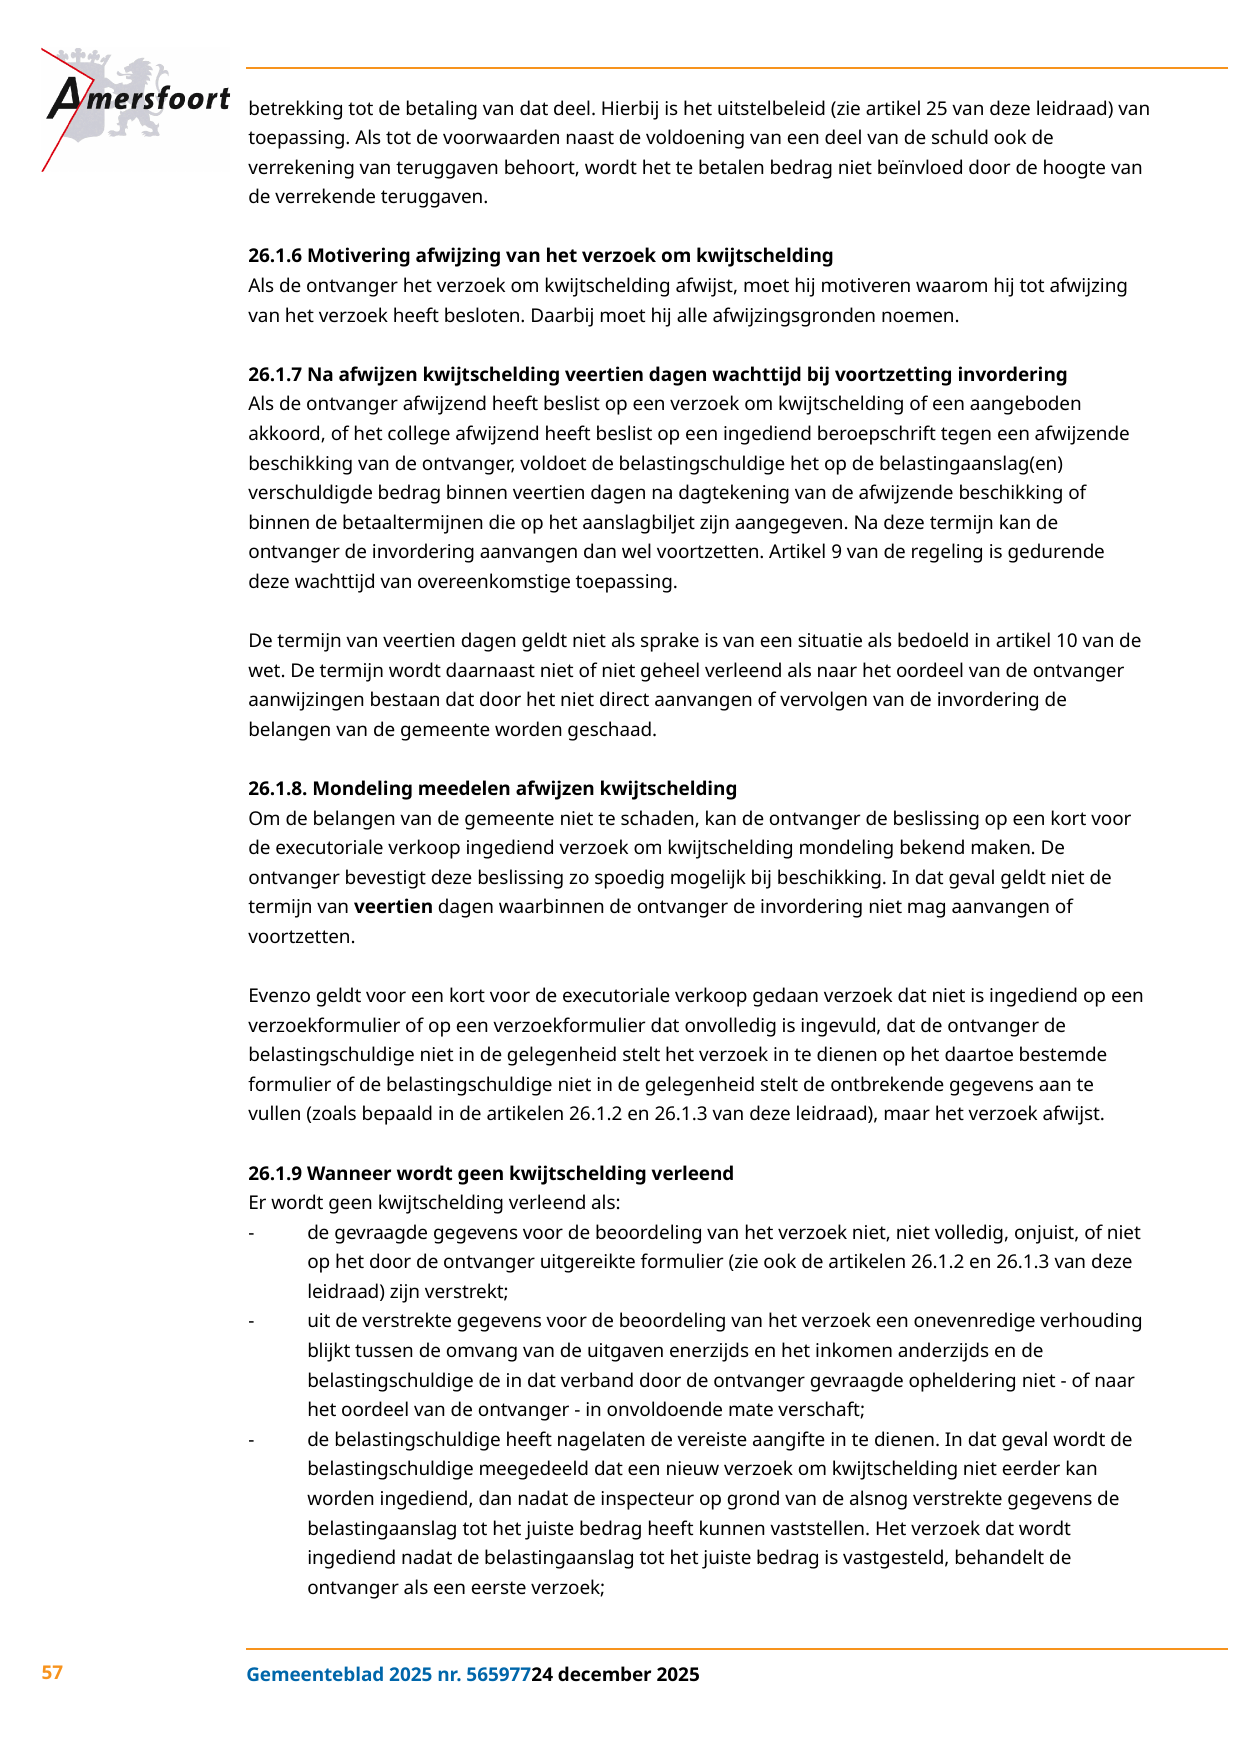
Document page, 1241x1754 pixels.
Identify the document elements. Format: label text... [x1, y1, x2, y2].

list de gevraagde gegevens voor de beoordeling van het verzoek niet, niet volledig, onjuist, of niet op het door de ontvanger uitgereikte formulier (zie ook de artikelen 26.1.2 en 26.1.3 van deze leidraad) zijn verstrekt; [248, 1219, 1152, 1304]
text Als de ontvanger afwijzend heeft beslist op een verzoek om kwijtschelding of een aangeboden akkoord, of het college afwijzend heeft beslist op een ingediend beroepschrift tegen een afwijzende beschikking van de ontvanger, voldoet de belastingschuldige het op de belastingaanslag(en) verschuldigde bedrag binnen veertien dagen na dagtekening van de afwijzende beschikking of binnen de betaaltermijnen die op het aanslagbiljet zijn aangegeven. Na deze termijn kan de ontvanger de invordering aanvangen dan wel voortzetten. Artikel 9 van de regeling is gedurende deze wachttijd van overeenkomstige toepassing. [248, 391, 1152, 594]
text 26.1.8. Mondeling meedelen afwijzen kwijtschelding [248, 775, 1152, 801]
text De termijn van veertien dagen geldt niet als sprake is van een situatie als bedoeld in artikel 10 van de wet. De termijn wordt daarnaast niet of niet geheel verleend als naar het oordeel van de ontvanger aanwijzingen bestaan dat door het niet direct aanvangen of vervolgen van de invordering de belangen van de gemeente worden geschaad. [248, 627, 1152, 742]
text 26.1.9 Wanneer wordt geen kwijtschelding verleend [248, 1160, 1152, 1186]
list uit de verstrekte gegevens voor de beoordeling van het verzoek een onevenredige verhouding blijkt tussen de omvang van de uitgaven enerzijds en het inkomen anderzijds en de belastingschuldige de in dat verband door de ontvanger gevraagde opheldering niet - of naar het oordeel van de ontvanger - in onvoldoende mate verschaft; [248, 1308, 1152, 1422]
text Als de ontvanger het verzoek om kwijtschelding afwijst, moet hij motiveren waarom hij tot afwijzing van het verzoek heeft besloten. Daarbij moet hij alle afwijzingsgronden noemen. [248, 272, 1152, 328]
text 26.1.7 Na afwijzen kwijtschelding veertien dagen wachttijd bij voortzetting invordering [248, 361, 1152, 387]
list de belastingschuldige heeft nagelaten de vereiste aangifte in te dienen. In dat geval wordt de belastingschuldige meegedeeld dat een nieuw verzoek om kwijtschelding niet eerder kan worden ingediend, dan nadat de inspecteur op grond van de alsnog verstrekte gegevens de belastingaanslag tot het juiste bedrag heeft kunnen vaststellen. Het verzoek dat wordt ingediend nadat de belastingaanslag tot het juiste bedrag is vastgesteld, behandelt de ontvanger als een eerste verzoek; [248, 1426, 1152, 1600]
text 26.1.6 Motivering afwijzing van het verzoek om kwijtschelding [248, 243, 1152, 268]
text betrekking tot de betaling van dat deel. Hierbij is het uitstelbeleid (zie artikel 25 van deze leidraad) van toepassing. Als tot de voorwaarden naast de voldoening van een deel van de schuld ook de verrekening van teruggaven behoort, wordt het te betalen bedrag niet beïnvloed door de hoogte van de verrekende teruggaven. [248, 95, 1152, 209]
text Er wordt geen kwijtschelding verleend als: [248, 1189, 1152, 1215]
picture [41, 47, 231, 172]
text Evenzo geldt voor een kort voor de executoriale verkoop gedaan verzoek dat niet is ingediend op een verzoekformulier of op een verzoekformulier dat onvolledig is ingevuld, dat de ontvanger de belastingschuldige niet in de gelegenheid stelt het verzoek in te dienen op het daartoe bestemde formulier of de belastingschuldige niet in de gelegenheid stelt de ontbrekende gegevens aan te vullen (zoals bepaald in de artikelen 26.1.2 en 26.1.3 van deze leidraad), maar het verzoek afwijst. [248, 982, 1152, 1126]
text Om de belangen van de gemeente niet te schaden, kan de ontvanger de beslissing op een kort voor de executoriale verkoop ingediend verzoek om kwijtschelding mondeling bekend maken. De ontvanger bevestigt deze beslissing zo spoedig mogelijk bij beschikking. In dat geval geldt niet de termijn van veertien dagen waarbinnen de ontvanger de invordering niet mag aanvangen of voortzetten. [248, 805, 1152, 949]
